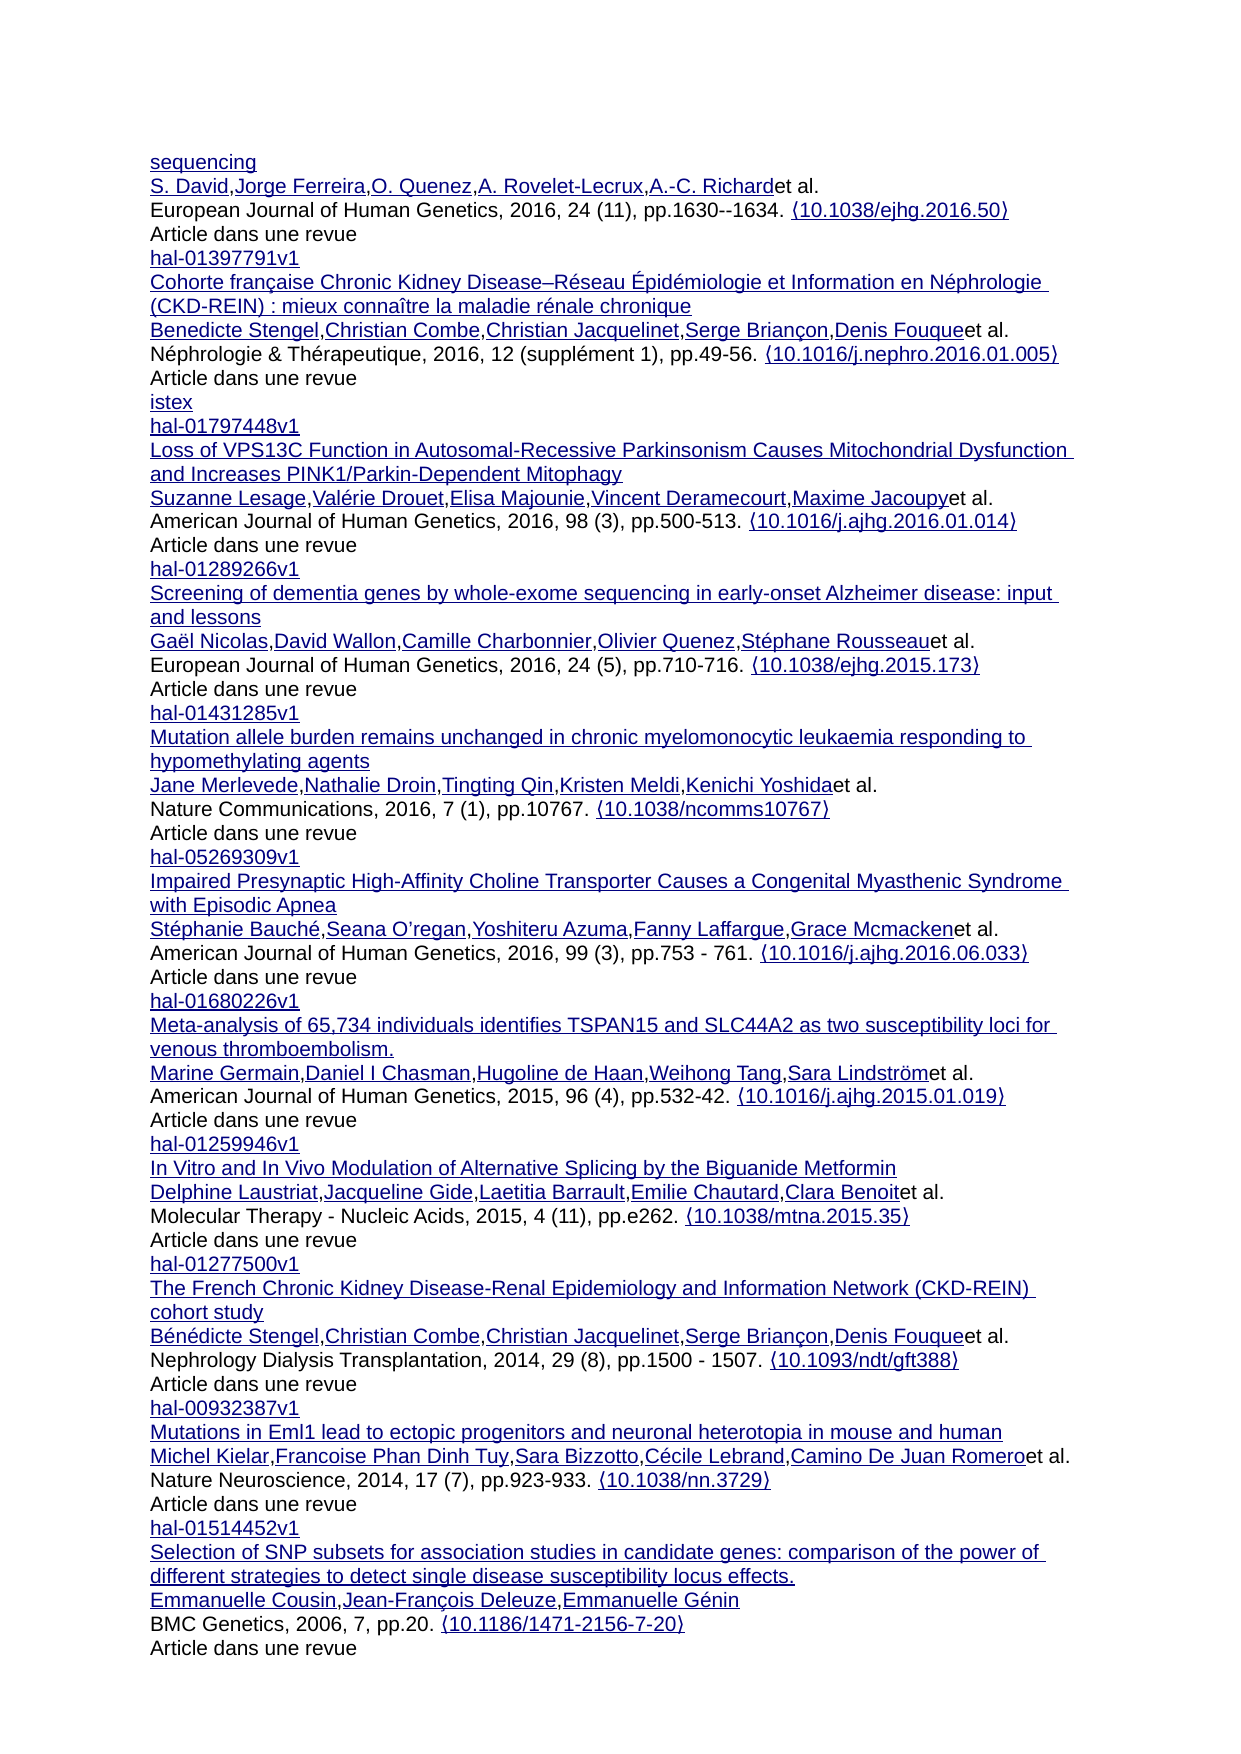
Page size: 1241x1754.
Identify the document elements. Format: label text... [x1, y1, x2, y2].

table_cell Selection of SNP subsets for association studies in candidate genes: comparison of the power of different strategies to detect single disease susceptibility locus effects. Emmanuelle Cousin,Jean-François Deleuze,Emmanuelle Génin BMC Genetics, 2006, 7, pp.20. ⟨10.1186/1471-2156-7-20⟩ Article dans une revue [150, 1540, 1090, 1659]
table_cell Mutations in Eml1 lead to ectopic progenitors and neuronal heterotopia in mouse and human Michel Kielar,Francoise Phan Dinh Tuy,Sara Bizzotto,Cécile Lebrand,Camino De Juan Romeroet al. Nature Neuroscience, 2014, 17 (7), pp.923-933. ⟨10.1038/nn.3729⟩ Article dans une revue hal-01514452v1 [150, 1420, 1090, 1539]
table_cell Mutation allele burden remains unchanged in chronic myelomonocytic leukaemia responding to hypomethylating agents Jane Merlevede,Nathalie Droin,Tingting Qin,Kristen Meldi,Kenichi Yoshidaet al. Nature Communications, 2016, 7 (1), pp.10767. ⟨10.1038/ncomms10767⟩ Article dans une revue hal-05269309v1 [150, 725, 1090, 869]
table_cell Identification of partial SLC20A2 deletions in primary brain calcification using whole-exome sequencing S. David,Jorge Ferreira,O. Quenez,A. Rovelet-Lecrux,A.-C. Richardet al. European Journal of Human Genetics, 2016, 24 (11), pp.1630--1634. ⟨10.1038/ejhg.2016.50⟩ Article dans une revue hal-01397791v1 [150, 150, 1090, 270]
table_cell Impaired Presynaptic High-Affinity Choline Transporter Causes a Congenital Myasthenic Syndrome with Episodic Apnea Stéphanie Bauché,Seana O’regan,Yoshiteru Azuma,Fanny Laffargue,Grace Mcmackenet al. American Journal of Human Genetics, 2016, 99 (3), pp.753 - 761. ⟨10.1016/j.ajhg.2016.06.033⟩ Article dans une revue hal-01680226v1 [150, 869, 1090, 1012]
table_cell In Vitro and In Vivo Modulation of Alternative Splicing by the Biguanide Metformin Delphine Laustriat,Jacqueline Gide,Laetitia Barrault,Emilie Chautard,Clara Benoitet al. Molecular Therapy - Nucleic Acids, 2015, 4 (11), pp.e262. ⟨10.1038/mtna.2015.35⟩ Article dans une revue hal-01277500v1 [150, 1156, 1090, 1276]
table_cell Screening of dementia genes by whole-exome sequencing in early-onset Alzheimer disease: input and lessons Gaël Nicolas,David Wallon,Camille Charbonnier,Olivier Quenez,Stéphane Rousseauet al. European Journal of Human Genetics, 2016, 24 (5), pp.710-716. ⟨10.1038/ejhg.2015.173⟩ Article dans une revue hal-01431285v1 [150, 581, 1090, 725]
table_cell Loss of VPS13C Function in Autosomal-Recessive Parkinsonism Causes Mitochondrial Dysfunction and Increases PINK1/Parkin-Dependent Mitophagy Suzanne Lesage,Valérie Drouet,Elisa Majounie,Vincent Deramecourt,Maxime Jacoupyet al. American Journal of Human Genetics, 2016, 98 (3), pp.500-513. ⟨10.1016/j.ajhg.2016.01.014⟩ Article dans une revue hal-01289266v1 [150, 438, 1090, 581]
table_cell Cohorte française Chronic Kidney Disease–Réseau Épidémiologie et Information en Néphrologie (CKD-REIN) : mieux connaître la maladie rénale chronique Benedicte Stengel,Christian Combe,Christian Jacquelinet,Serge Briançon,Denis Fouqueet al. Néphrologie & Thérapeutique, 2016, 12 (supplément 1), pp.49-56. ⟨10.1016/j.nephro.2016.01.005⟩ Article dans une revue istex hal-01797448v1 [150, 270, 1090, 437]
table_cell Meta-analysis of 65,734 individuals identifies TSPAN15 and SLC44A2 as two susceptibility loci for venous thromboembolism. Marine Germain,Daniel I Chasman,Hugoline de Haan,Weihong Tang,Sara Lindströmet al. American Journal of Human Genetics, 2015, 96 (4), pp.532-42. ⟨10.1016/j.ajhg.2015.01.019⟩ Article dans une revue hal-01259946v1 [150, 1013, 1090, 1156]
table_cell The French Chronic Kidney Disease-Renal Epidemiology and Information Network (CKD-REIN) cohort study Bénédicte Stengel,Christian Combe,Christian Jacquelinet,Serge Briançon,Denis Fouqueet al. Nephrology Dialysis Transplantation, 2014, 29 (8), pp.1500 - 1507. ⟨10.1093/ndt/gft388⟩ Article dans une revue hal-00932387v1 [150, 1276, 1090, 1420]
